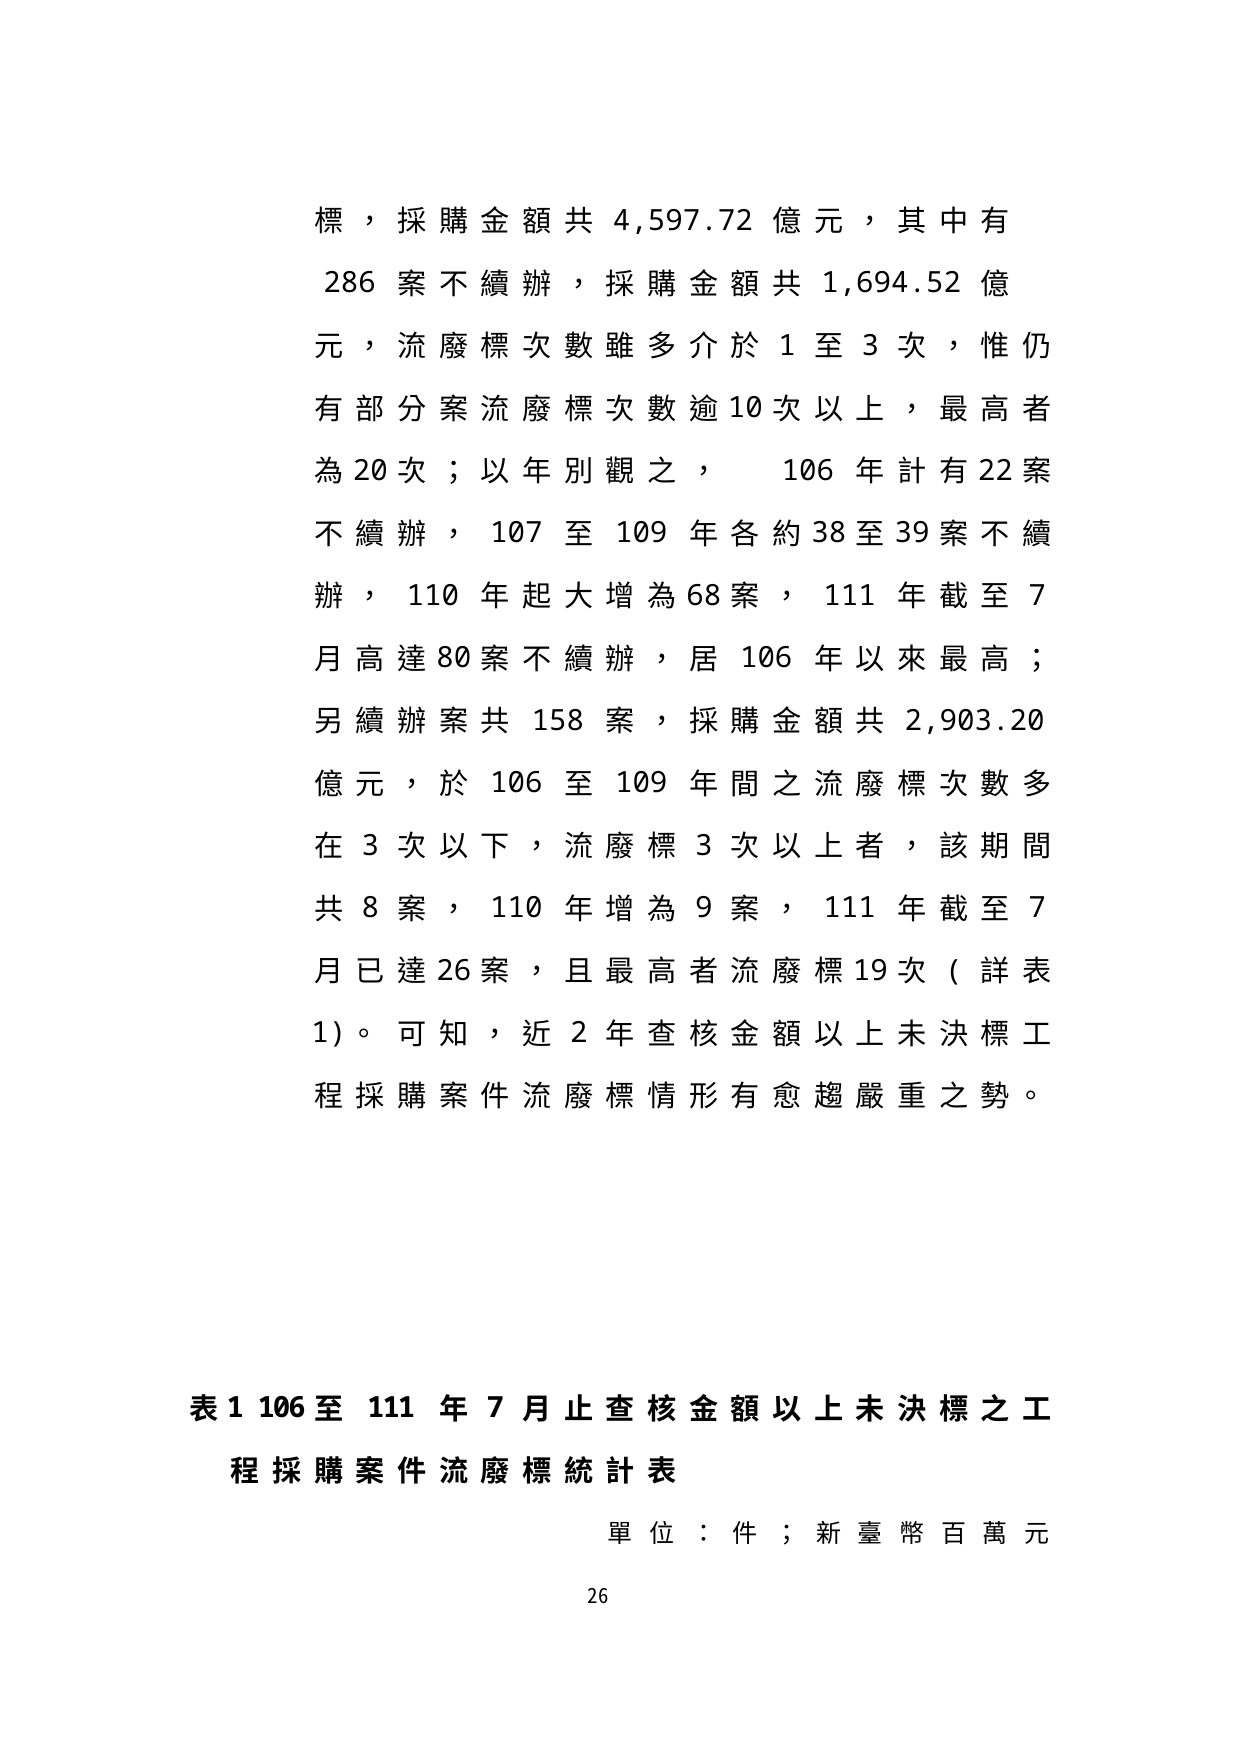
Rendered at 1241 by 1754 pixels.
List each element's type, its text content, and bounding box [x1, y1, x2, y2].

text 表1 106至111年7月止查核金額以上未決標之工程採購案件流廢標統計表 [138, 1365, 1058, 1490]
text 單位：件；新臺幣百萬元 [183, 1490, 1058, 1552]
text 標，採購金額共4,597.72億元，其中有286案不續辦，採購金額共1,694.52億元，流廢標次數雖多介於1至3次，惟仍有部分案流廢標次數逾10次以上，最高者為20次；以年別觀之， 106年計有22案不續辦，107至109年各約38至39案不續辦，110年起大增為68案，111年截至7月高達80案不續辦，居106年以來最高；另續辦案共158案，採購金額共2,903.20億元，於106至109年間之流廢標次數多在3次以下，流廢標3次以上者，該期間共8案，110年增為9案，111年截至7月已達26案，且最高者流廢標19次(詳表1)。可知，近2年查核金額以上未決標工程採購案件流廢標情形有愈趨嚴重之勢。 [282, 177, 1058, 1115]
